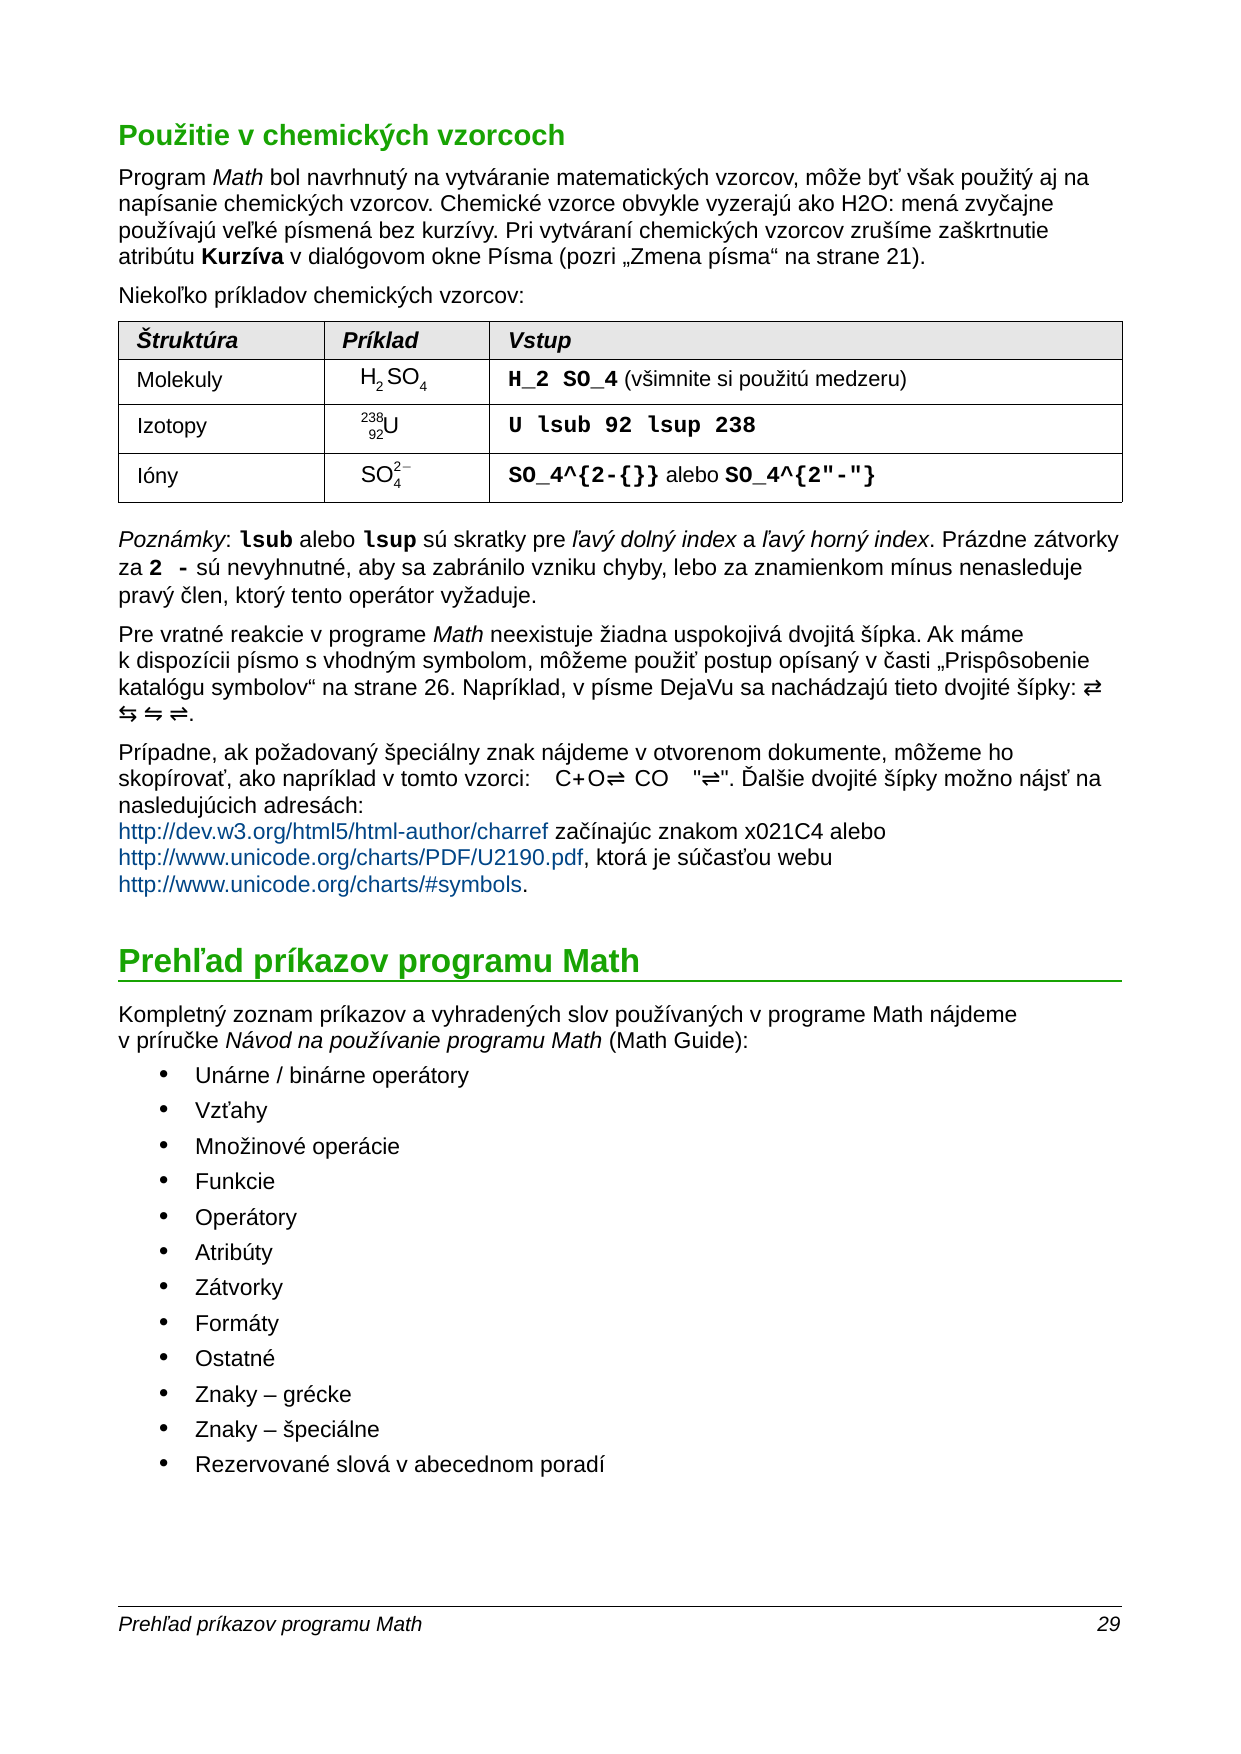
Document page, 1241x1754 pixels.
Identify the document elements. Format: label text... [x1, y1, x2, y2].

list Množinové operácie [156, 1131, 1122, 1160]
table_cell Molekuly [119, 360, 324, 404]
text Prípadne, ak požadovaný špeciálny znak nájdeme v otvorenom dokumente, môžeme ho skopírovať, ako napríklad v tomto vzorci: "⇌". Ďalšie dvojité šípky možno nájsť na nasledujúcich adresách: http://dev.w3.org/html5/html-author/charref začínajúc znakom x021C4 alebo http://www.unicode.org/charts/PDF/U2190.pdf, ktorá je súčasťou webu http://www.unicode.org/charts/#symbols. [118, 739, 1122, 897]
table_header Príklad [325, 322, 489, 359]
text Niekoľko príkladov chemických vzorcov: [118, 282, 1122, 308]
text Program Math bol navrhnutý na vytváranie matematických vzorcov, môže byť však použitý aj na napísanie chemických vzorcov. Chemické vzorce obvykle vyzerajú ako H2O: mená zvyčajne používajú veľké písmená bez kurzívy. Pri vytváraní chemických vzorcov zrušíme zaškrtnutie atribútu Kurzíva v dialógovom okne Písma (pozri „Zmena písma“ na strane 21). [118, 164, 1122, 269]
table_header Štruktúra [119, 322, 324, 359]
text Pre vratné reakcie v programe Math neexistuje žiadna uspokojivá dvojitá šípka. Ak máme k dispozícii písmo s vhodným symbolom, môžeme použiť postup opísaný v časti „Prispôsobenie katalógu symbolov“ na strane 26. Napríklad, v písme DejaVu sa nachádzajú tieto dvojité šípky: ⇄ ⇆ ⇋ ⇌. [118, 621, 1122, 726]
list Znaky – grécke [156, 1379, 1122, 1408]
table_cell [325, 360, 489, 404]
table_cell [325, 405, 489, 453]
list Funkcie [156, 1166, 1122, 1195]
table_cell [325, 454, 489, 502]
list Vzťahy [156, 1095, 1122, 1124]
list Unárne / binárne operátory [156, 1060, 1122, 1089]
list Ostatné [156, 1343, 1122, 1372]
table_cell Ióny [119, 454, 324, 502]
list Operátory [156, 1202, 1122, 1231]
table_cell U lsub 92 lsup 238 [490, 405, 1122, 453]
table_header Vstup [490, 322, 1122, 359]
list Zátvorky [156, 1272, 1122, 1302]
list Znaky – špeciálne [156, 1414, 1122, 1443]
table_cell Izotopy [119, 405, 324, 453]
subtitle Použitie v chemických vzorcoch [118, 118, 1122, 152]
table_cell SO_4^{2-{}} alebo SO_4^{2"-"} [490, 454, 1122, 502]
table_cell H_2 SO_4 (všimnite si použitú medzeru) [490, 360, 1122, 404]
list Atribúty [156, 1237, 1122, 1266]
list Rezervované slová v abecednom poradí [156, 1449, 1122, 1479]
subtitle Prehľad príkazov programu Math [118, 941, 1122, 980]
list Formáty [156, 1308, 1122, 1337]
text Poznámky: lsub alebo lsup sú skratky pre ľavý dolný index a ľavý horný index. Prázdne zátvorky za 2 - sú nevyhnutné, aby sa zabránilo vzniku chyby, lebo za znamienkom mínus nenasleduje pravý člen, ktorý tento operátor vyžaduje. [118, 526, 1122, 608]
list Kompletný zoznam príkazov a vyhradených slov používaných v programe Math nájdeme v príručke Návod na používanie programu Math (Math Guide): [118, 1001, 1122, 1053]
